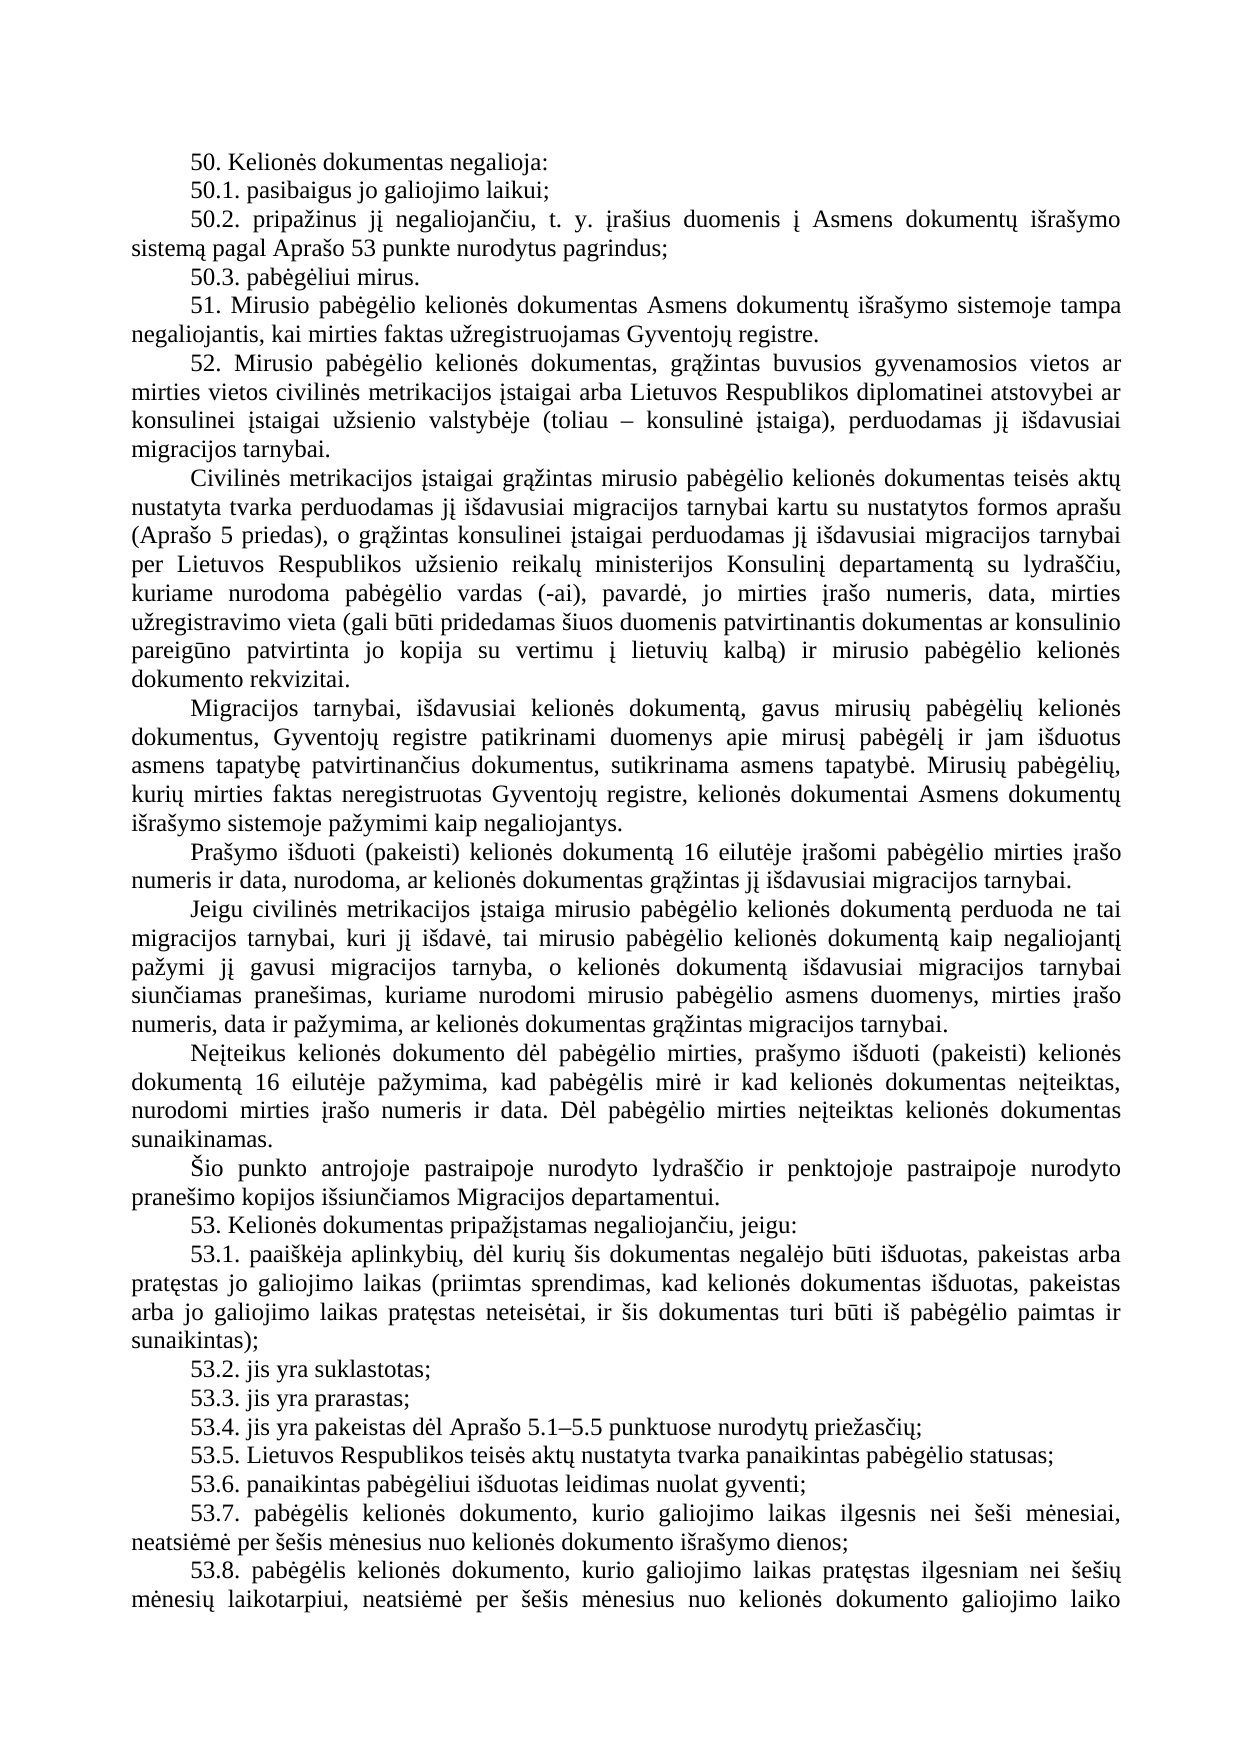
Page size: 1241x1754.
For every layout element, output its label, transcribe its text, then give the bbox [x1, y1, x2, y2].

text 51. Mirusio pabėgėlio kelionės dokumentas Asmens dokumentų išrašymo sistemoje tampa negaliojantis, kai mirties faktas užregistruojamas Gyventojų registre. [131, 291, 1122, 348]
text 53.2. jis yra suklastotas; [131, 1354, 1122, 1383]
text Civilinės metrikacijos įstaigai grąžintas mirusio pabėgėlio kelionės dokumentas teisės aktų nustatyta tvarka perduodamas jį išdavusiai migracijos tarnybai kartu su nustatytos formos aprašu (Aprašo 5 priedas), o grąžintas konsulinei įstaigai perduodamas jį išdavusiai migracijos tarnybai per Lietuvos Respublikos užsienio reikalų ministerijos Konsulinį departamentą su lydraščiu, kuriame nurodoma pabėgėlio vardas (-ai), pavardė, jo mirties įrašo numeris, data, mirties užregistravimo vieta (gali būti pridedamas šiuos duomenis patvirtinantis dokumentas ar konsulinio pareigūno patvirtinta jo kopija su vertimu į lietuvių kalbą) ir mirusio pabėgėlio kelionės dokumento rekvizitai. [131, 463, 1122, 693]
text 53. Kelionės dokumentas pripažįstamas negaliojančiu, jeigu: [131, 1211, 1122, 1239]
text 53.4. jis yra pakeistas dėl Aprašo 5.1–5.5 punktuose nurodytų priežasčių; [131, 1412, 1122, 1441]
text 53.8. pabėgėlis kelionės dokumento, kurio galiojimo laikas pratęstas ilgesniam nei šešių mėnesių laikotarpiui, neatsiėmė per šešis mėnesius nuo kelionės dokumento galiojimo laiko [131, 1556, 1122, 1613]
text 50.2. pripažinus jį negaliojančiu, t. y. įrašius duomenis į Asmens dokumentų išrašymo sistemą pagal Aprašo 53 punkte nurodytus pagrindus; [131, 204, 1122, 262]
text 53.1. paaiškėja aplinkybių, dėl kurių šis dokumentas negalėjo būti išduotas, pakeistas arba pratęstas jo galiojimo laikas (priimtas sprendimas, kad kelionės dokumentas išduotas, pakeistas arba jo galiojimo laikas pratęstas neteisėtai, ir šis dokumentas turi būti iš pabėgėlio paimtas ir sunaikintas); [131, 1239, 1122, 1354]
text Migracijos tarnybai, išdavusiai kelionės dokumentą, gavus mirusių pabėgėlių kelionės dokumentus, Gyventojų registre patikrinami duomenys apie mirusį pabėgėlį ir jam išduotus asmens tapatybę patvirtinančius dokumentus, sutikrinama asmens tapatybė. Mirusių pabėgėlių, kurių mirties faktas neregistruotas Gyventojų registre, kelionės dokumentai Asmens dokumentų išrašymo sistemoje pažymimi kaip negaliojantys. [131, 693, 1122, 837]
text 50.1. pasibaigus jo galiojimo laikui; [131, 176, 1122, 204]
text 53.3. jis yra prarastas; [131, 1383, 1122, 1412]
text Neįteikus kelionės dokumento dėl pabėgėlio mirties, prašymo išduoti (pakeisti) kelionės dokumentą 16 eilutėje pažymima, kad pabėgėlis mirė ir kad kelionės dokumentas neįteiktas, nurodomi mirties įrašo numeris ir data. Dėl pabėgėlio mirties neįteiktas kelionės dokumentas sunaikinamas. [131, 1038, 1122, 1153]
text 50.3. pabėgėliui mirus. [131, 262, 1122, 291]
text 50. Kelionės dokumentas negalioja: [131, 147, 1122, 176]
text 52. Mirusio pabėgėlio kelionės dokumentas, grąžintas buvusios gyvenamosios vietos ar mirties vietos civilinės metrikacijos įstaigai arba Lietuvos Respublikos diplomatinei atstovybei ar konsulinei įstaigai užsienio valstybėje (toliau – konsulinė įstaiga), perduodamas jį išdavusiai migracijos tarnybai. [131, 348, 1122, 463]
text Jeigu civilinės metrikacijos įstaiga mirusio pabėgėlio kelionės dokumentą perduoda ne tai migracijos tarnybai, kuri jį išdavė, tai mirusio pabėgėlio kelionės dokumentą kaip negaliojantį pažymi jį gavusi migracijos tarnyba, o kelionės dokumentą išdavusiai migracijos tarnybai siunčiamas pranešimas, kuriame nurodomi mirusio pabėgėlio asmens duomenys, mirties įrašo numeris, data ir pažymima, ar kelionės dokumentas grąžintas migracijos tarnybai. [131, 894, 1122, 1038]
text Šio punkto antrojoje pastraipoje nurodyto lydraščio ir penktojoje pastraipoje nurodyto pranešimo kopijos išsiunčiamos Migracijos departamentui. [131, 1153, 1122, 1211]
text 53.5. Lietuvos Respublikos teisės aktų nustatyta tvarka panaikintas pabėgėlio statusas; [131, 1441, 1122, 1469]
text 53.6. panaikintas pabėgėliui išduotas leidimas nuolat gyventi; [131, 1469, 1122, 1498]
text Prašymo išduoti (pakeisti) kelionės dokumentą 16 eilutėje įrašomi pabėgėlio mirties įrašo numeris ir data, nurodoma, ar kelionės dokumentas grąžintas jį išdavusiai migracijos tarnybai. [131, 837, 1122, 894]
text 53.7. pabėgėlis kelionės dokumento, kurio galiojimo laikas ilgesnis nei šeši mėnesiai, neatsiėmė per šešis mėnesius nuo kelionės dokumento išrašymo dienos; [131, 1498, 1122, 1556]
